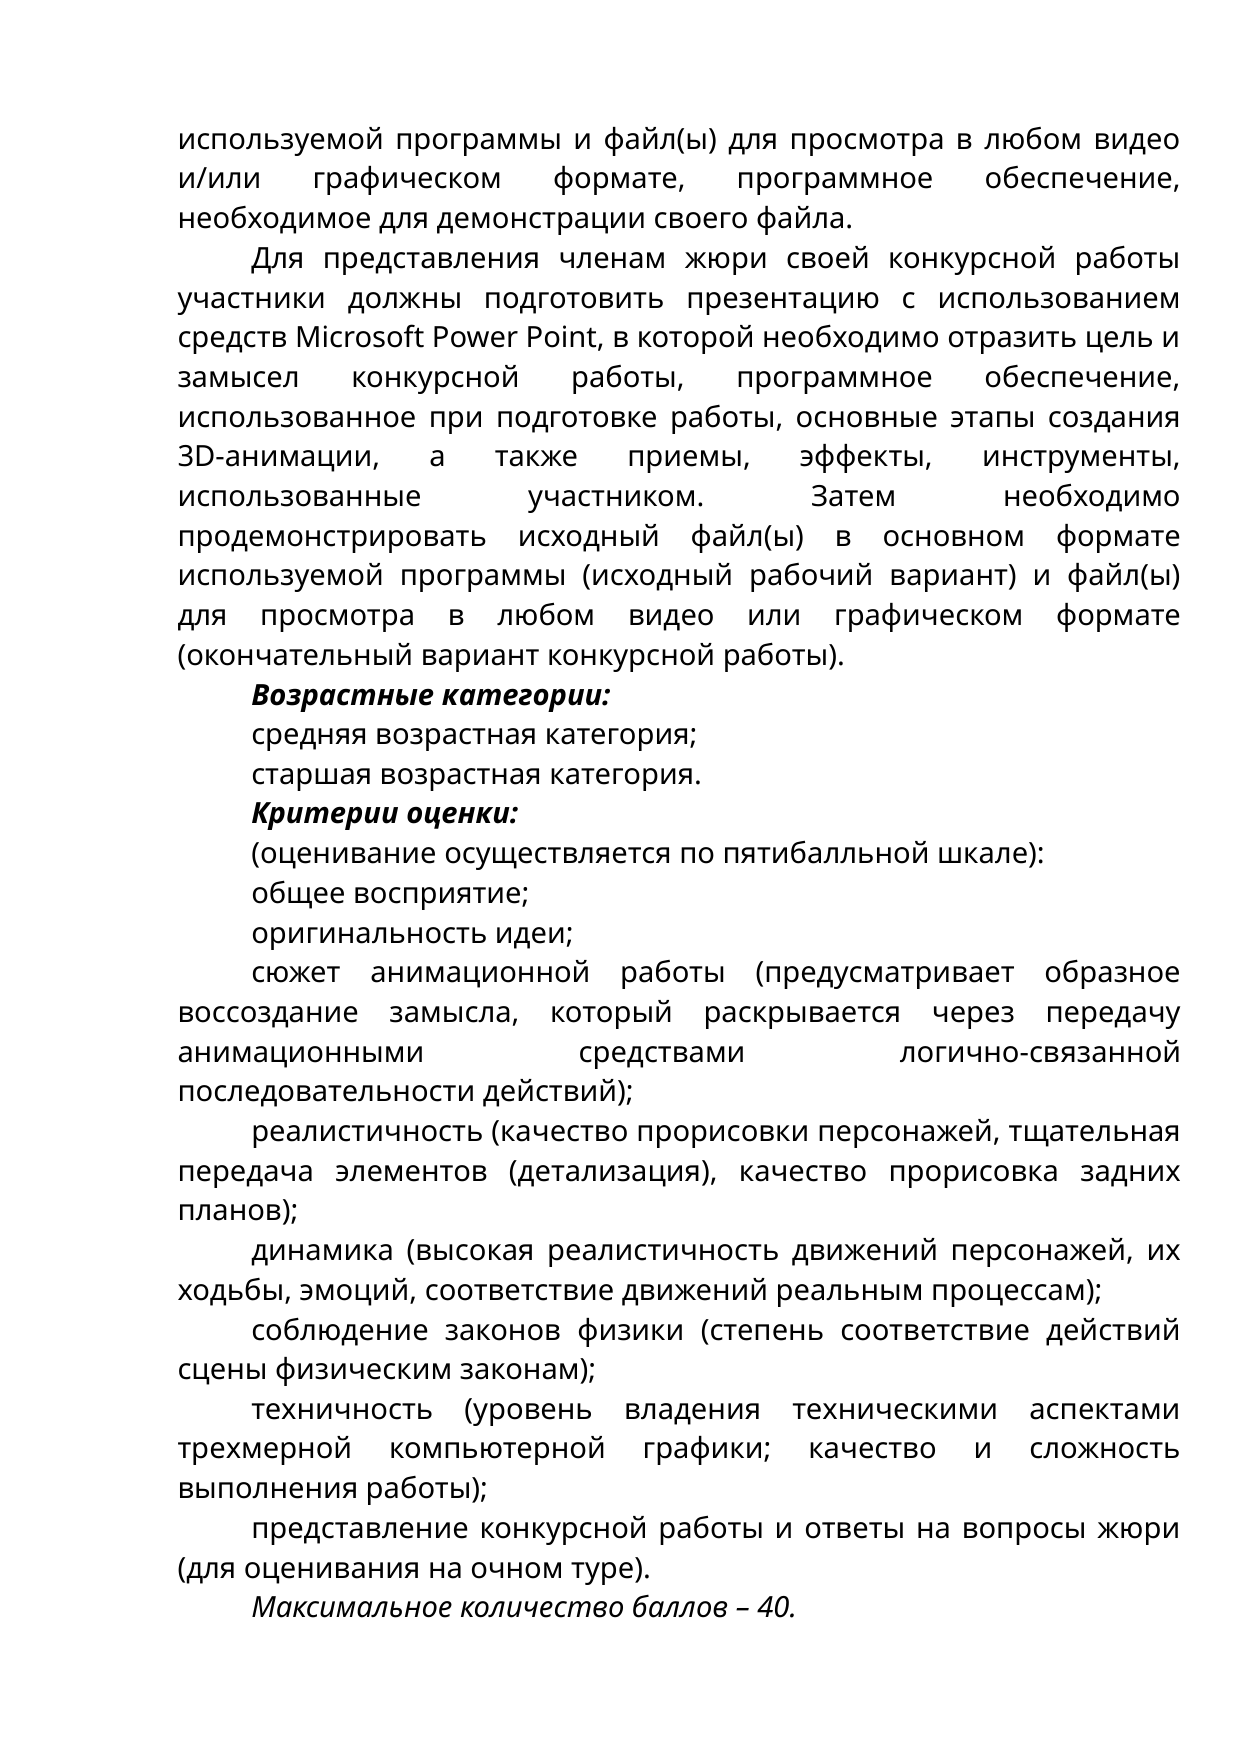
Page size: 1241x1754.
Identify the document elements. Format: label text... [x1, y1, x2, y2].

text используемой программы и файл(ы) для просмотра в любом видео и/или графическом формате, программное обеспечение, необходимое для демонстрации своего файла. [177, 118, 1181, 237]
text Для представления членам жюри своей конкурсной работы участники должны подготовить презентацию c использованием средств Microsoft Power Point, в которой необходимо отразить цель и замысел конкурсной работы, программное обеспечение, использованное при подготовке работы, основные этапы создания 3D-анимации, а также приемы, эффекты, инструменты, использованные участником. Затем необходимо продемонстрировать исходный файл(ы) в основном формате используемой программы (исходный рабочий вариант) и файл(ы) для просмотра в любом видео или графическом формате (окончательный вариант конкурсной работы). [177, 237, 1181, 674]
text оригинальность идеи; [177, 912, 1181, 952]
text динамика (высокая реалистичность движений персонажей, их ходьбы, эмоций, соответствие движений реальным процессам); [177, 1229, 1181, 1309]
text соблюдение законов физики (степень соответствие действий сцены физическим законам); [177, 1309, 1181, 1388]
text средняя возрастная категория; [177, 713, 1181, 753]
text (оценивание осуществляется по пятибалльной шкале): [177, 832, 1181, 872]
text сюжет анимационной работы (предусматривает образное воссоздание замысла, который раскрывается через передачу анимационными средствами логично-связанной последовательности действий); [177, 952, 1181, 1110]
text реалистичность (качество прорисовки персонажей, тщательная передача элементов (детализация), качество прорисовка задних планов); [177, 1110, 1181, 1229]
text представление конкурсной работы и ответы на вопросы жюри (для оценивания на очном туре). [177, 1507, 1181, 1587]
text Максимальное количество баллов – 40. [177, 1587, 1181, 1626]
text Возрастные категории: [177, 674, 1181, 713]
text общее восприятие; [177, 872, 1181, 912]
text старшая возрастная категория. [177, 753, 1181, 793]
text техничность (уровень владения техническими аспектами трехмерной компьютерной графики; качество и сложность выполнения работы); [177, 1388, 1181, 1507]
text Критерии оценки: [177, 793, 1181, 832]
